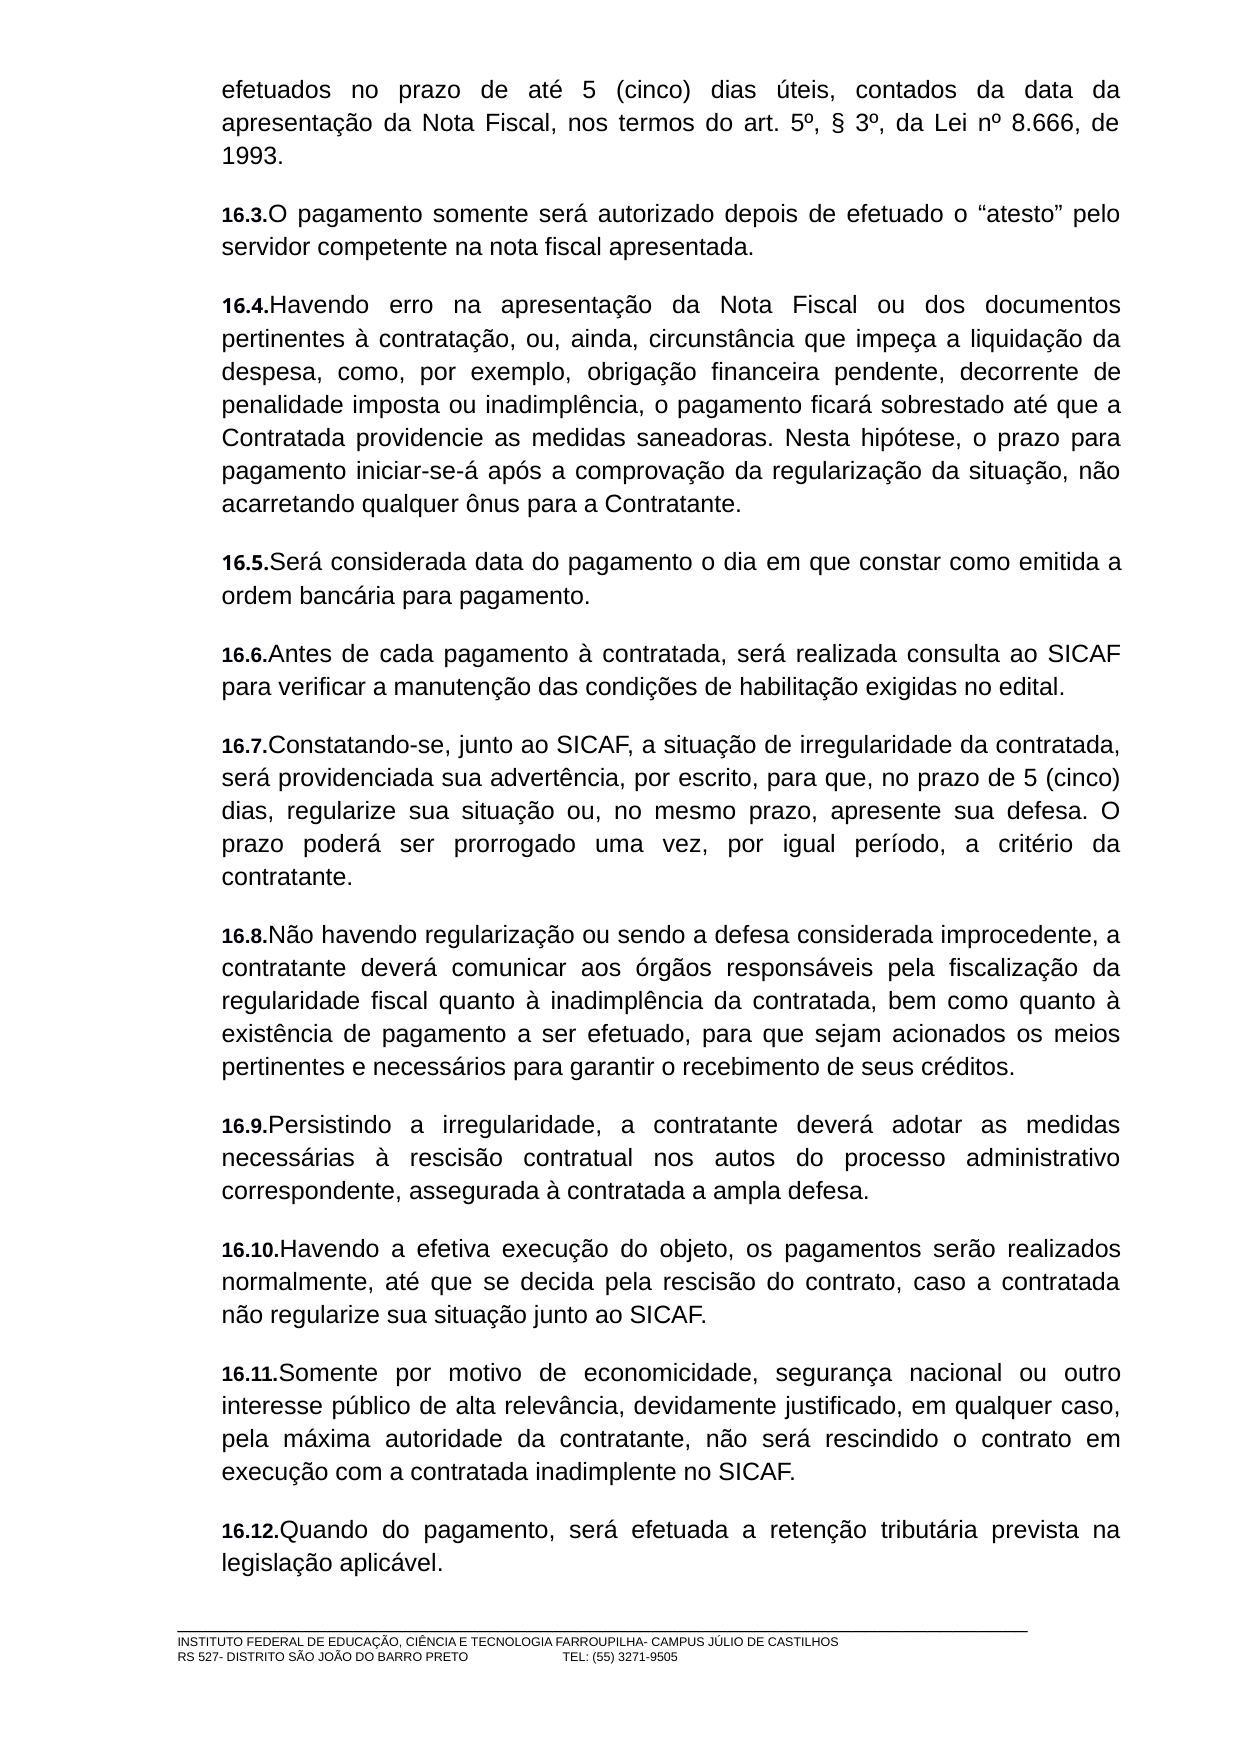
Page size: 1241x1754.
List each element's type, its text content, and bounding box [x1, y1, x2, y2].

list O pagamento somente será autorizado depois de efetuado o “atesto” pelo servidor competente na nota fiscal apresentada. [221, 199, 1122, 261]
list Havendo erro na apresentação da Nota Fiscal ou dos documentos pertinentes à contratação, ou, ainda, circunstância que impeça a liquidação da despesa, como, por exemplo, obrigação financeira pendente, decorrente de penalidade imposta ou inadimplência, o pagamento ficará sobrestado até que a Contratada providencie as medidas saneadoras. Nesta hipótese, o prazo para pagamento iniciar-se-á após a comprovação da regularização da situação, não acarretando qualquer ônus para a Contratante. [221, 290, 1122, 518]
list Somente por motivo de economicidade, segurança nacional ou outro interesse público de alta relevância, devidamente justificado, em qualquer caso, pela máxima autoridade da contratante, não será rescindido o contrato em execução com a contratada inadimplente no SICAF. [221, 1358, 1122, 1486]
list Não havendo regularização ou sendo a defesa considerada improcedente, a contratante deverá comunicar aos órgãos responsáveis pela fiscalização da regularidade fiscal quanto à inadimplência da contratada, bem como quanto à existência de pagamento a ser efetuado, para que sejam acionados os meios pertinentes e necessários para garantir o recebimento de seus créditos. [221, 920, 1122, 1081]
list efetuados no prazo de até 5 (cinco) dias úteis, contados da data da apresentação da Nota Fiscal, nos termos do art. 5º, § 3º, da Lei nº 8.666, de 1993. [221, 75, 1122, 170]
list Constatando-se, junto ao SICAF, a situação de irregularidade da contratada, será providenciada sua advertência, por escrito, para que, no prazo de 5 (cinco) dias, regularize sua situação ou, no mesmo prazo, apresente sua defesa. O prazo poderá ser prorrogado uma vez, por igual período, a critério da contratante. [221, 730, 1122, 891]
list Persistindo a irregularidade, a contratante deverá adotar as medidas necessárias à rescisão contratual nos autos do processo administrativo correspondente, assegurada à contratada a ampla defesa. [221, 1110, 1122, 1205]
list Quando do pagamento, será efetuada a retenção tributária prevista na legislação aplicável. [221, 1515, 1122, 1577]
list Será considerada data do pagamento o dia em que constar como emitida a ordem bancária para pagamento. [221, 547, 1122, 610]
list Havendo a efetiva execução do objeto, os pagamentos serão realizados normalmente, até que se decida pela rescisão do contrato, caso a contratada não regularize sua situação junto ao SICAF. [221, 1234, 1122, 1329]
list Antes de cada pagamento à contratada, será realizada consulta ao SICAF para verificar a manutenção das condições de habilitação exigidas no edital. [221, 639, 1122, 701]
